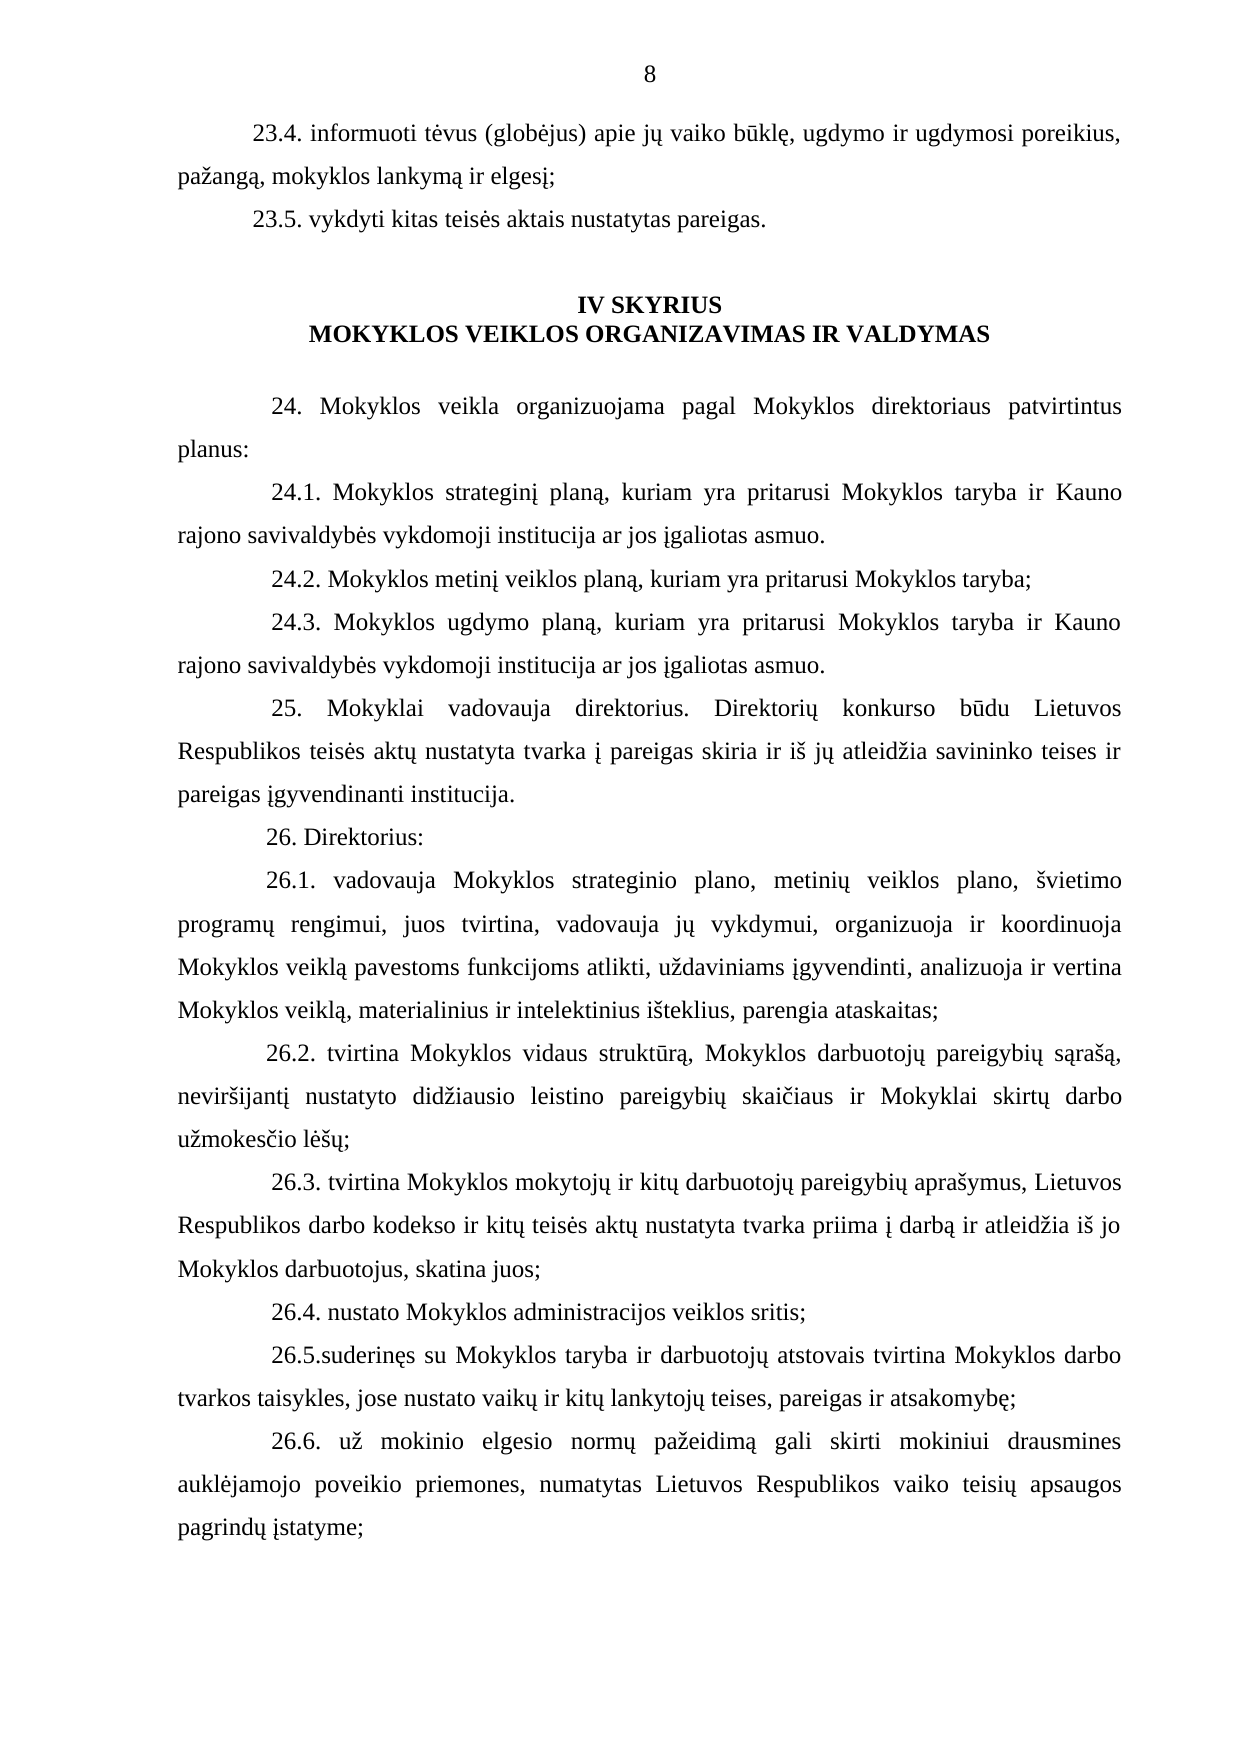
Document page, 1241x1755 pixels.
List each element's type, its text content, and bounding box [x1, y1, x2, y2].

text MOKYKLOS VEIKLOS ORGANIZAVIMAS IR VALDYMAS [177, 319, 1122, 348]
text 26.2. tvirtina Mokyklos vidaus struktūrą, Mokyklos darbuotojų pareigybių sąrašą, neviršijantį nustatyto didžiausio leistino pareigybių skaičiaus ir Mokyklai skirtų darbo užmokesčio lėšų; [177, 1038, 1122, 1153]
text 23.4. informuoti tėvus (globėjus) apie jų vaiko būklę, ugdymo ir ugdymosi poreikius, pažangą, mokyklos lankymą ir elgesį; [177, 118, 1122, 190]
text 24. Mokyklos veikla organizuojama pagal Mokyklos direktoriaus patvirtintus planus: [177, 391, 1122, 463]
text 26. Direktorius: [177, 822, 1122, 851]
text 24.3. Mokyklos ugdymo planą, kuriam yra pritarusi Mokyklos taryba ir Kauno rajono savivaldybės vykdomoji institucija ar jos įgaliotas asmuo. [177, 607, 1122, 679]
text 24.1. Mokyklos strateginį planą, kuriam yra pritarusi Mokyklos taryba ir Kauno rajono savivaldybės vykdomoji institucija ar jos įgaliotas asmuo. [177, 477, 1122, 549]
text 24.2. Mokyklos metinį veiklos planą, kuriam yra pritarusi Mokyklos taryba; [177, 564, 1122, 592]
text 26.3. tvirtina Mokyklos mokytojų ir kitų darbuotojų pareigybių aprašymus, Lietuvos Respublikos darbo kodekso ir kitų teisės aktų nustatyta tvarka priima į darbą ir atleidžia iš jo Mokyklos darbuotojus, skatina juos; [177, 1167, 1122, 1282]
text 26.5.suderinęs su Mokyklos taryba ir darbuotojų atstovais tvirtina Mokyklos darbo tvarkos taisykles, jose nustato vaikų ir kitų lankytojų teises, pareigas ir atsakomybę; [177, 1340, 1122, 1412]
text 26.4. nustato Mokyklos administracijos veiklos sritis; [177, 1297, 1122, 1326]
text 25. Mokyklai vadovauja direktorius. Direktorių konkurso būdu Lietuvos Respublikos teisės aktų nustatyta tvarka į pareigas skiria ir iš jų atleidžia savininko teises ir pareigas įgyvendinanti institucija. [177, 693, 1122, 808]
text 26.1. vadovauja Mokyklos strateginio plano, metinių veiklos plano, švietimo programų rengimui, juos tvirtina, vadovauja jų vykdymui, organizuoja ir koordinuoja Mokyklos veiklą pavestoms funkcijoms atlikti, uždaviniams įgyvendinti, analizuoja ir vertina Mokyklos veiklą, materialinius ir intelektinius išteklius, parengia ataskaitas; [177, 866, 1122, 1024]
text IV SKYRIUS [177, 291, 1122, 319]
text 23.5. vykdyti kitas teisės aktais nustatytas pareigas. [177, 204, 1122, 233]
text 26.6. už mokinio elgesio normų pažeidimą gali skirti mokiniui drausmines auklėjamojo poveikio priemones, numatytas Lietuvos Respublikos vaiko teisių apsaugos pagrindų įstatyme; [177, 1426, 1122, 1541]
